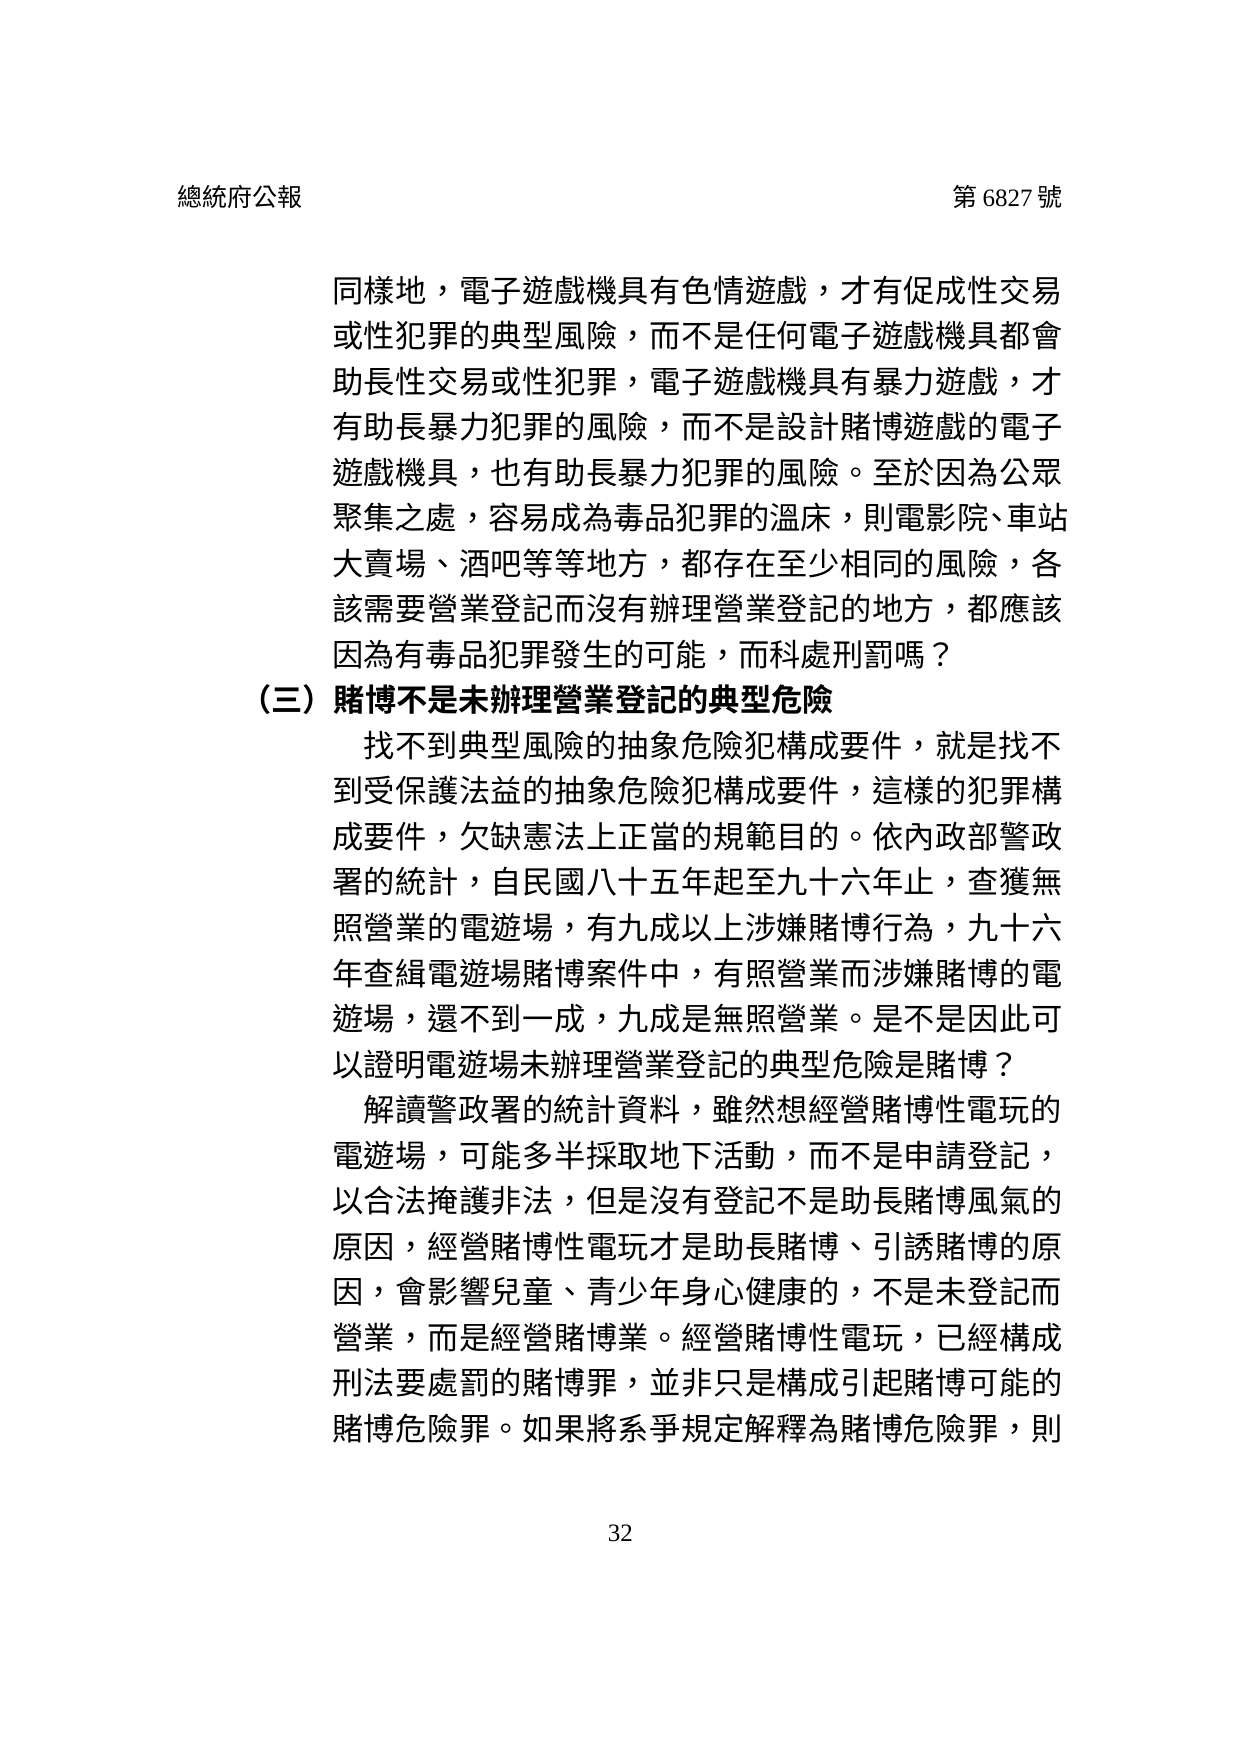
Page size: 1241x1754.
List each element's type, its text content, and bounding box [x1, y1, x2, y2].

text 解讀警政署的統計資料，雖然想經營賭博性電玩的電遊場，可能多半採取地下活動，而不是申請登記，以合法掩護非法，但是沒有登記不是助長賭博風氣的原因，經營賭博性電玩才是助長賭博、引誘賭博的原因，會影響兒童、青少年身心健康的，不是未登記而營業，而是經營賭博業。經營賭博性電玩，已經構成刑法要處罰的賭博罪，並非只是構成引起賭博可能的賭博危險罪。如果將系爭規定解釋為賭博危險罪，則經營賭博性電玩已經應該依據刑法賭博罪加以處罰，又因為未辦理營業登記而構成賭博危險罪，顯然遭到雙重處罰；如果只是未辦理營業登記，並未經營賭博性電玩，並沒有引誘、助長賭博的危險，卻以賭博危險罪相繩，豈不是欠缺需要保護的法益，而入人於罪？顯然欠缺處罰目的。至於藉由憲法第八條限制人身自由的手段，目的如果僅在於求取行政管理效率，或為減輕追訴機關刑事舉證負擔，那麼採取刑罰手段自然欠缺憲法上的正當性。 [332, 1085, 1063, 1449]
text 找不到典型風險的抽象危險犯構成要件，就是找不到受保護法益的抽象危險犯構成要件，這樣的犯罪構成要件，欠缺憲法上正當的規範目的。依內政部警政署的統計，自民國八十五年起至九十六年止，查獲無照營業的電遊場，有九成以上涉嫌賭博行為，九十六年查緝電遊場賭博案件中，有照營業而涉嫌賭博的電遊場，還不到一成，九成是無照營業。是不是因此可以證明電遊場未辦理營業登記的典型危險是賭博？ [332, 721, 1063, 1085]
text （三）賭博不是未辦理營業登記的典型危險 [177, 676, 1063, 721]
text 就產生色情、毒品、賭博、暴力等犯罪的危險而言，在所謂的八大行業比起電遊場業，應該更為明顯，但是針對八大行業並沒有與系爭規定相同的處罰規定，因為產生色情、毒品、賭博、暴力等犯罪的危險，還不是典型的危險。一個行為可以同時和許多不同種類的風險相連結，已經可以證明，這些風險都不是該行為的典型危險。有陪酒人員的KTV，才有從事性交易的風險，而不是任何KTV都有從事性交易的典型風險；同樣地，電子遊戲機具有色情遊戲，才有促成性交易或性犯罪的典型風險，而不是任何電子遊戲機具都會助長性交易或性犯罪，電子遊戲機具有暴力遊戲，才有助長暴力犯罪的風險，而不是設計賭博遊戲的電子遊戲機具，也有助長暴力犯罪的風險。至於因為公眾聚集之處，容易成為毒品犯罪的溫床，則電影院、車站、大賣場、酒吧等等地方，都存在至少相同的風險，各該需要營業登記而沒有辦理營業登記的地方，都應該因為有毒品犯罪發生的可能，而科處刑罰嗎？ [332, 266, 1063, 676]
